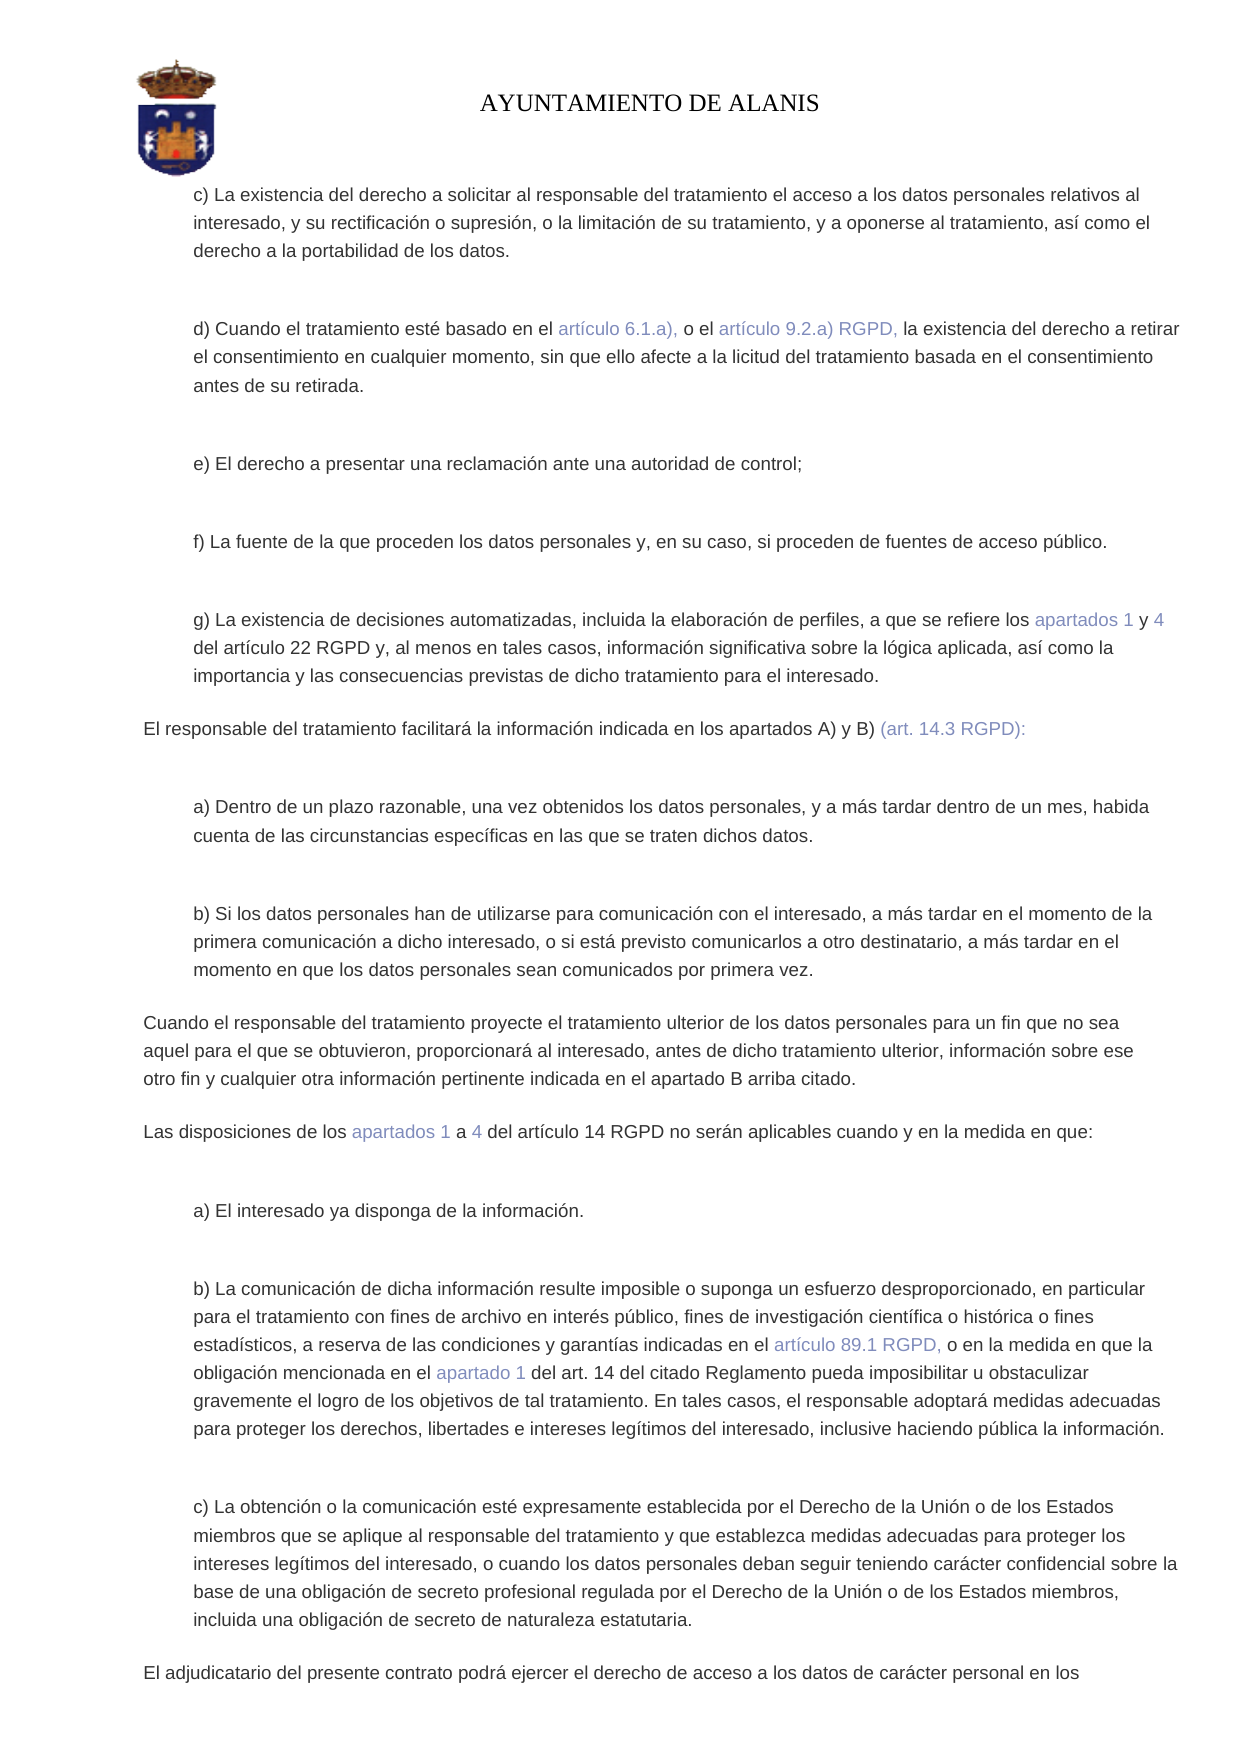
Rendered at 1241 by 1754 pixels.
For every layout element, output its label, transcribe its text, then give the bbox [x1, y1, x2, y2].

picture [118, 58, 237, 177]
text b) La comunicación de dicha información resulte imposible o suponga un esfuerzo desproporcionado, en particular para el tratamiento con fines de archivo en interés público, fines de investigación científica o histórica o fines estadísticos, a reserva de las condiciones y garantías indicadas en el artículo 89.1 RGPD, o en la medida en que la obligación mencionada en el apartado 1 del art. 14 del citado Reglamento pueda imposibilitar u obstaculizar gravemente el logro de los objetivos de tal tratamiento. En tales casos, el responsable adoptará medidas adecuadas para proteger los derechos, libertades e intereses legítimos del interesado, inclusive haciendo pública la información. [193, 1271, 1181, 1440]
text El responsable del tratamiento facilitará la información indicada en los apartados A) y B) (art. 14.3 RGPD): [143, 712, 1156, 740]
text a) El interesado ya disponga de la información. [193, 1193, 1181, 1221]
text f) La fuente de la que proceden los datos personales y, en su caso, si proceden de fuentes de acceso público. [193, 524, 1181, 552]
text Las disposiciones de los apartados 1 a 4 del artículo 14 RGPD no serán aplicables cuando y en la medida en que: [143, 1115, 1156, 1143]
text El adjudicatario del presente contrato podrá ejercer el derecho de acceso a los datos de carácter personal en los [143, 1655, 1156, 1683]
text g) La existencia de decisiones automatizadas, incluida la elaboración de perfiles, a que se refiere los apartados 1 y 4 del artículo 22 RGPD y, al menos en tales casos, información significativa sobre la lógica aplicada, así como la importancia y las consecuencias previstas de dicho tratamiento para el interesado. [193, 602, 1181, 687]
text d) Cuando el tratamiento esté basado en el artículo 6.1.a), o el artículo 9.2.a) RGPD, la existencia del derecho a retirar el consentimiento en cualquier momento, sin que ello afecte a la licitud del tratamiento basada en el consentimiento antes de su retirada. [193, 312, 1181, 396]
text e) El derecho a presentar una reclamación ante una autoridad de control; [193, 446, 1181, 474]
text Cuando el responsable del tratamiento proyecte el tratamiento ulterior de los datos personales para un fin que no sea aquel para el que se obtuvieron, proporcionará al interesado, antes de dicho tratamiento ulterior, información sobre ese otro fin y cualquier otra información pertinente indicada en el apartado B arriba citado. [143, 1005, 1156, 1090]
text c) La existencia del derecho a solicitar al responsable del tratamiento el acceso a los datos personales relativos al interesado, y su rectificación o supresión, o la limitación de su tratamiento, y a oponerse al tratamiento, así como el derecho a la portabilidad de los datos. [193, 177, 1181, 262]
text a) Dentro de un plazo razonable, una vez obtenidos los datos personales, y a más tardar dentro de un mes, habida cuenta de las circunstancias específicas en las que se traten dichos datos. [193, 790, 1181, 846]
text b) Si los datos personales han de utilizarse para comunicación con el interesado, a más tardar en el momento de la primera comunicación a dicho interesado, o si está previsto comunicarlos a otro destinatario, a más tardar en el momento en que los datos personales sean comunicados por primera vez. [193, 896, 1181, 980]
text c) La obtención o la comunicación esté expresamente establecida por el Derecho de la Unión o de los Estados miembros que se aplique al responsable del tratamiento y que establezca medidas adecuadas para proteger los intereses legítimos del interesado, o cuando los datos personales deban seguir teniendo carácter confidencial sobre la base de una obligación de secreto profesional regulada por el Derecho de la Unión o de los Estados miembros, incluida una obligación de secreto de naturaleza estatutaria. [193, 1490, 1181, 1630]
